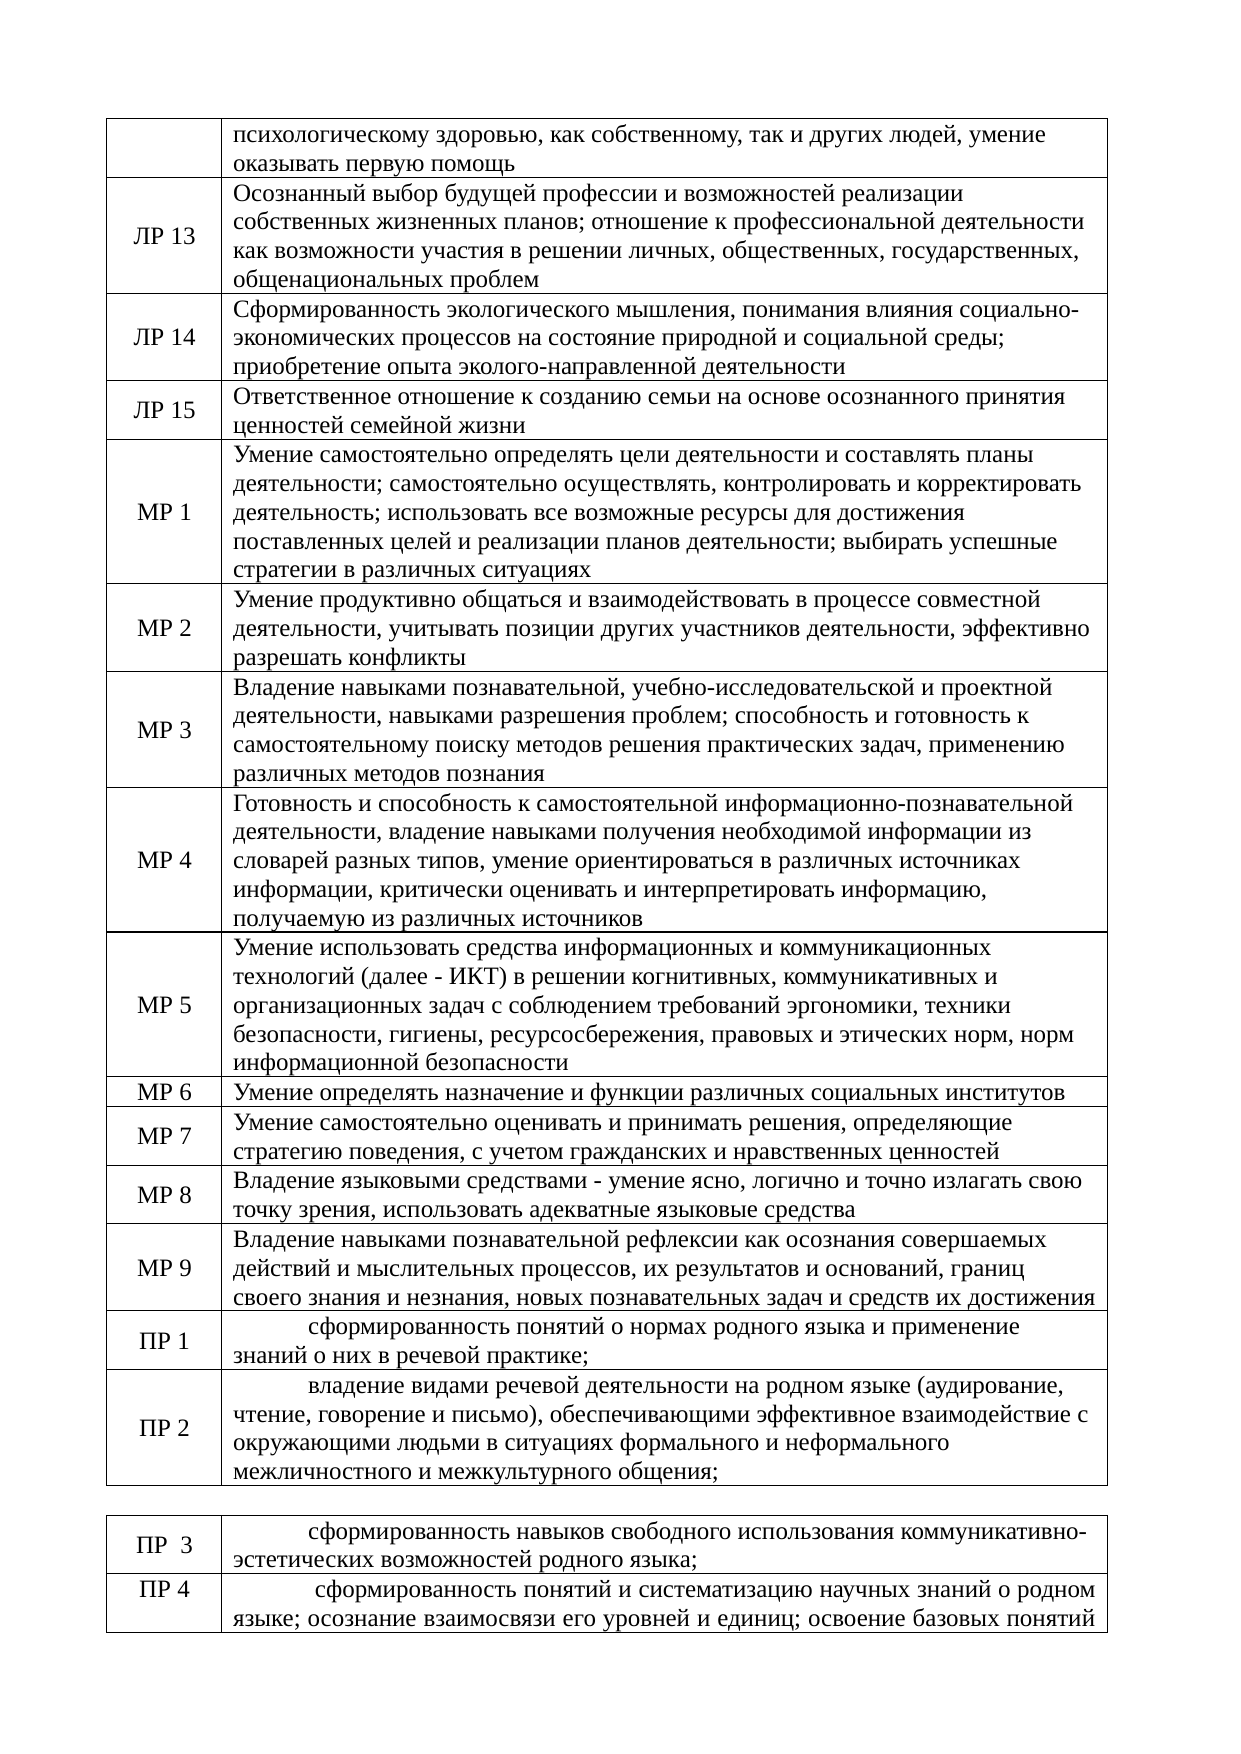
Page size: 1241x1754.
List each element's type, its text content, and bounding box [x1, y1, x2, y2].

table_cell Сформированность экологического мышления, понимания влияния социально-экономических процессов на состояние природной и социальной среды; приобретение опыта эколого-направленной деятельности [222, 294, 1107, 380]
table_cell МР 1 [107, 440, 221, 583]
table_cell МР 5 [107, 933, 221, 1076]
table_cell ПР 1 [107, 1311, 221, 1369]
table_cell владение видами речевой деятельности на родном языке (аудирование, чтение, говорение и письмо), обеспечивающими эффективное взаимодействие с окружающими людьми в ситуациях формального и неформального межличностного и межкультурного общения; [222, 1370, 1107, 1485]
table_cell МР 7 [107, 1107, 221, 1164]
table_cell МР 4 [107, 788, 221, 931]
table_cell Умение самостоятельно определять цели деятельности и составлять планы деятельности; самостоятельно осуществлять, контролировать и корректировать деятельность; использовать все возможные ресурсы для достижения поставленных целей и реализации планов деятельности; выбирать успешные стратегии в различных ситуациях [222, 440, 1107, 583]
table_header сформированность навыков свободного использования коммуникативно-эстетических возможностей родного языка; [222, 1516, 1107, 1573]
table_cell МР 2 [107, 584, 221, 671]
table_cell Умение использовать средства информационных и коммуникационных технологий (далее - ИКТ) в решении когнитивных, коммуникативных и организационных задач с соблюдением требований эргономики, техники безопасности, гигиены, ресурсосбережения, правовых и этических норм, норм информационной безопасности [222, 933, 1107, 1076]
table_cell МР 9 [107, 1224, 221, 1310]
table_cell [107, 119, 221, 177]
table_cell сформированность понятий о нормах родного языка и применение знаний о них в речевой практике; [222, 1311, 1107, 1369]
table_cell ПР 4 [107, 1574, 221, 1632]
table_cell МР 6 [107, 1077, 221, 1106]
table_cell Умение продуктивно общаться и взаимодействовать в процессе совместной деятельности, учитывать позиции других участников деятельности, эффективно разрешать конфликты [222, 584, 1107, 671]
table_cell Владение навыками познавательной, учебно-исследовательской и проектной деятельности, навыками разрешения проблем; способность и готовность к самостоятельному поиску методов решения практических задач, применению различных методов познания [222, 672, 1107, 787]
table_cell Умение самостоятельно оценивать и принимать решения, определяющие стратегию поведения, с учетом гражданских и нравственных ценностей [222, 1107, 1107, 1164]
table_cell МР 3 [107, 672, 221, 787]
table_cell Ответственное отношение к созданию семьи на основе осознанного принятия ценностей семейной жизни [222, 381, 1107, 438]
table_cell Готовность и способность к самостоятельной информационно-познавательной деятельности, владение навыками получения необходимой информации из словарей разных типов, умение ориентироваться в различных источниках информации, критически оценивать и интерпретировать информацию, получаемую из различных источников [222, 788, 1107, 931]
table_cell ПР 2 [107, 1370, 221, 1485]
table_cell Владение навыками познавательной рефлексии как осознания совершаемых действий и мыслительных процессов, их результатов и оснований, границ своего знания и незнания, новых познавательных задач и средств их достижения [222, 1224, 1107, 1310]
table_cell сформированность понятий и систематизацию научных знаний о родном языке; осознание взаимосвязи его уровней и единиц; освоение базовых понятий [222, 1574, 1107, 1632]
table_cell Владение языковыми средствами - умение ясно, логично и точно излагать свою точку зрения, использовать адекватные языковые средства [222, 1166, 1107, 1223]
table_header ПР 3 [107, 1516, 221, 1573]
table_cell Умение определять назначение и функции различных социальных институтов [222, 1077, 1107, 1106]
table_cell психологическому здоровью, как собственному, так и других людей, умение оказывать первую помощь [222, 119, 1107, 177]
table_cell ЛР 15 [107, 381, 221, 438]
table_cell Осознанный выбор будущей профессии и возможностей реализации собственных жизненных планов; отношение к профессиональной деятельности как возможности участия в решении личных, общественных, государственных, общенациональных проблем [222, 178, 1107, 293]
table_cell ЛР 14 [107, 294, 221, 380]
table_cell МР 8 [107, 1166, 221, 1223]
table_cell ЛР 13 [107, 178, 221, 293]
